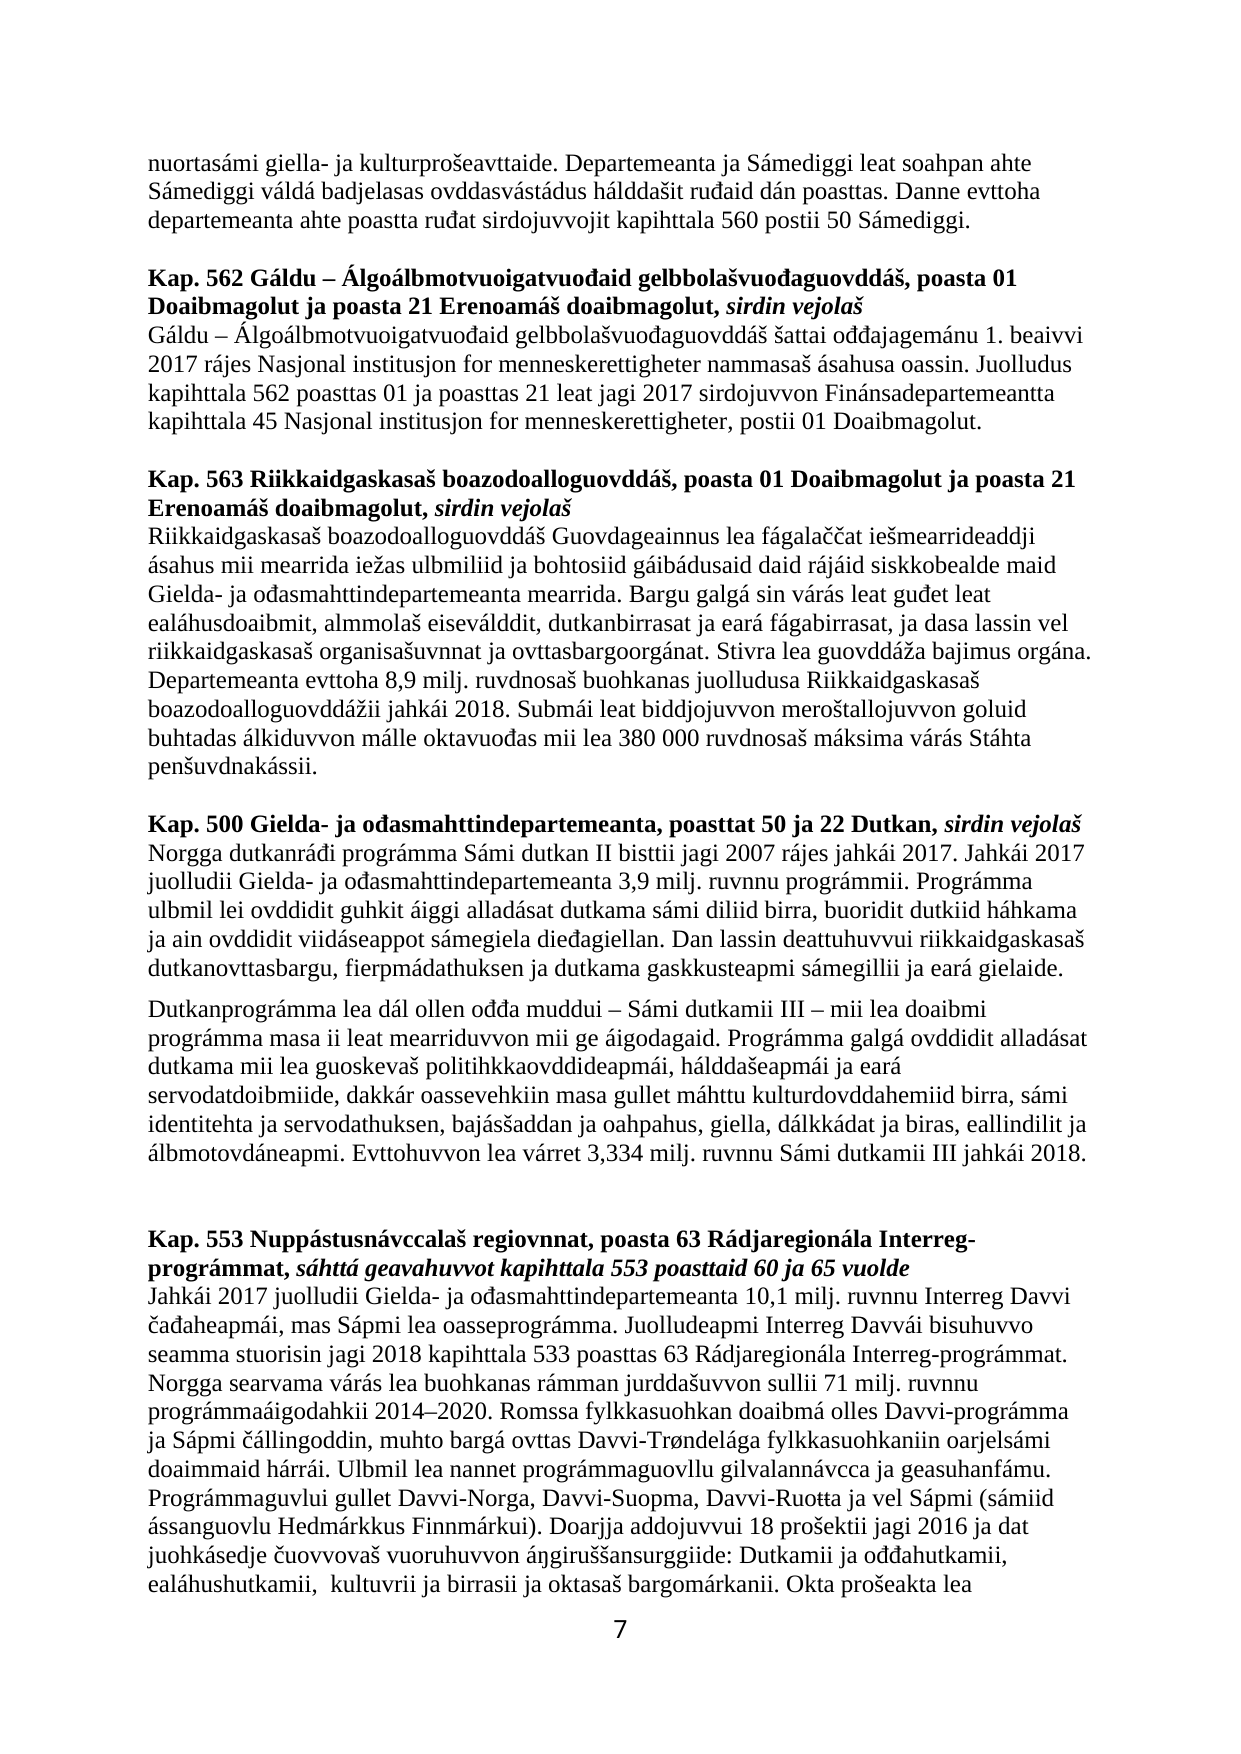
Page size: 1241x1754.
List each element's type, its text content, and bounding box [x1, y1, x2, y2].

text Gáldu – Álgoálbmotvuoigatvuođaid gelbbolašvuođaguovddáš šattai ođđajagemánu 1. beaivvi 2017 rájes Nasjonal institusjon for menneskerettigheter nammasaš ásahusa oassin. Juolludus kapihttala 562 poasttas 01 ja poasttas 21 leat jagi 2017 sirdojuvvon Finánsadepartemeantta kapihttala 45 Nasjonal institusjon for menneskerettigheter, postii 01 Doaibmagolut. [148, 320, 1093, 435]
text Kap. 562 Gáldu – Álgoálbmotvuoigatvuođaid gelbbolašvuođaguovddáš, poasta 01 Doaibmagolut ja poasta 21 Erenoamáš doaibmagolut, sirdin vejolaš [148, 263, 1093, 320]
text Kap. 563 Riikkaidgaskasaš boazodoalloguovddáš, poasta 01 Doaibmagolut ja poasta 21 Erenoamáš doaibmagolut, sirdin vejolaš Riikkaidgaskasaš boazodoalloguovddáš Guovdageainnus lea fágalaččat iešmearrideaddji ásahus mii mearrida iežas ulbmiliid ja bohtosiid gáibádusaid daid rájáid siskkobealde maid Gielda- ja ođasmahttindepartemeanta mearrida. Bargu galgá sin várás leat guđet leat ealáhusdoaibmit, almmolaš eiseválddit, dutkanbirrasat ja eará fágabirrasat, ja dasa lassin vel riikkaidgaskasaš organisašuvnnat ja ovttasbargoorgánat. Stivra lea guovddáža bajimus orgána. Departemeanta evttoha 8,9 milj. ruvdnosaš buohkanas juolludusa Riikkaidgaskasaš boazodoalloguovddážii jahkái 2018. Submái leat biddjojuvvon meroštallojuvvon goluid buhtadas álkiduvvon málle oktavuođas mii lea 380 000 ruvdnosaš máksima várás Stáhta penšuvdnakássii. Kap. 500 Gielda- ja ođasmahttindepartemeanta, poasttat 50 ja 22 Dutkan, sirdin vejolaš Norgga dutkanráđi prográmma Sámi dutkan II bisttii jagi 2007 rájes jahkái 2017. Jahkái 2017 juolludii Gielda- ja ođasmahttindepartemeanta 3,9 milj. ruvnnu prográmmii. Prográmma ulbmil lei ovddidit guhkit áiggi alladásat dutkama sámi diliid birra, buoridit dutkiid háhkama ja ain ovddidit viidáseappot sámegiela dieđagiellan. Dan lassin deattuhuvvui riikkaidgaskasaš dutkanovttasbargu, fierpmádathuksen ja dutkama gaskkusteapmi sámegillii ja eará gielaide. [148, 464, 1093, 981]
text nuortasámi giella- ja kulturprošeavttaide. Departemeanta ja Sámediggi leat soahpan ahte Sámediggi váldá badjelasas ovddasvástádus hálddašit ruđaid dán poasttas. Danne evttoha departemeanta ahte poastta ruđat sirdojuvvojit kapihttala 560 postii 50 Sámediggi. [148, 148, 1093, 234]
text Dutkanprográmma lea dál ollen ođđa muddui – Sámi dutkamii III – mii lea doaibmi prográmma masa ii leat mearriduvvon mii ge áigodagaid. Prográmma galgá ovddidit alladásat dutkama mii lea guoskevaš politihkkaovddideapmái, hálddašeapmái ja eará servodatdoibmiide, dakkár oassevehkiin masa gullet máhttu kulturdovddahemiid birra, sámi identitehta ja servodathuksen, bajásšaddan ja oahpahus, giella, dálkkádat ja biras, eallindilit ja álbmotovdáneapmi. Evttohuvvon lea várret 3,334 milj. ruvnnu Sámi dutkamii III jahkái 2018. Kap. 553 Nuppástusnávccalaš regiovnnat, poasta 63 Rádjaregionála Interreg-prográmmat, sáhttá geavahuvvot kapihttala 553 poasttaid 60 ja 65 vuolde Jahkái 2017 juolludii Gielda- ja ođasmahttindepartemeanta 10,1 milj. ruvnnu Interreg Davvi čađaheapmái, mas Sápmi lea oasseprográmma. Juolludeapmi Interreg Davvái bisuhuvvo seamma stuorisin jagi 2018 kapihttala 533 poasttas 63 Rádjaregionála Interreg-prográmmat. Norgga searvama várás lea buohkanas rámman jurddašuvvon sullii 71 milj. ruvnnu prográmmaáigodahkii 2014–2020. Romssa fylkkasuohkan doaibmá olles Davvi-prográmma ja Sápmi čállingoddin, muhto bargá ovttas Davvi-Trøndelága fylkkasuohkaniin oarjelsámi doaimmaid hárrái. Ulbmil lea nannet prográmmaguovllu gilvalannávcca ja geasuhanfámu. Prográmmaguvlui gullet Davvi-Norga, Davvi-Suopma, Davvi-Ruoŧŧa ja vel Sápmi (sámiid ássanguovlu Hedmárkkus Finnmárkui). Doarjja addojuvvui 18 prošektii jagi 2016 ja dat juohkásedje čuovvovaš vuoruhuvvon áŋgiruššansurggiide: Dutkamii ja ođđahutkamii, ealáhushutkamii, kultuvrii ja birrasii ja oktasaš bargomárkanii. Okta prošeakta lea [148, 994, 1093, 1598]
